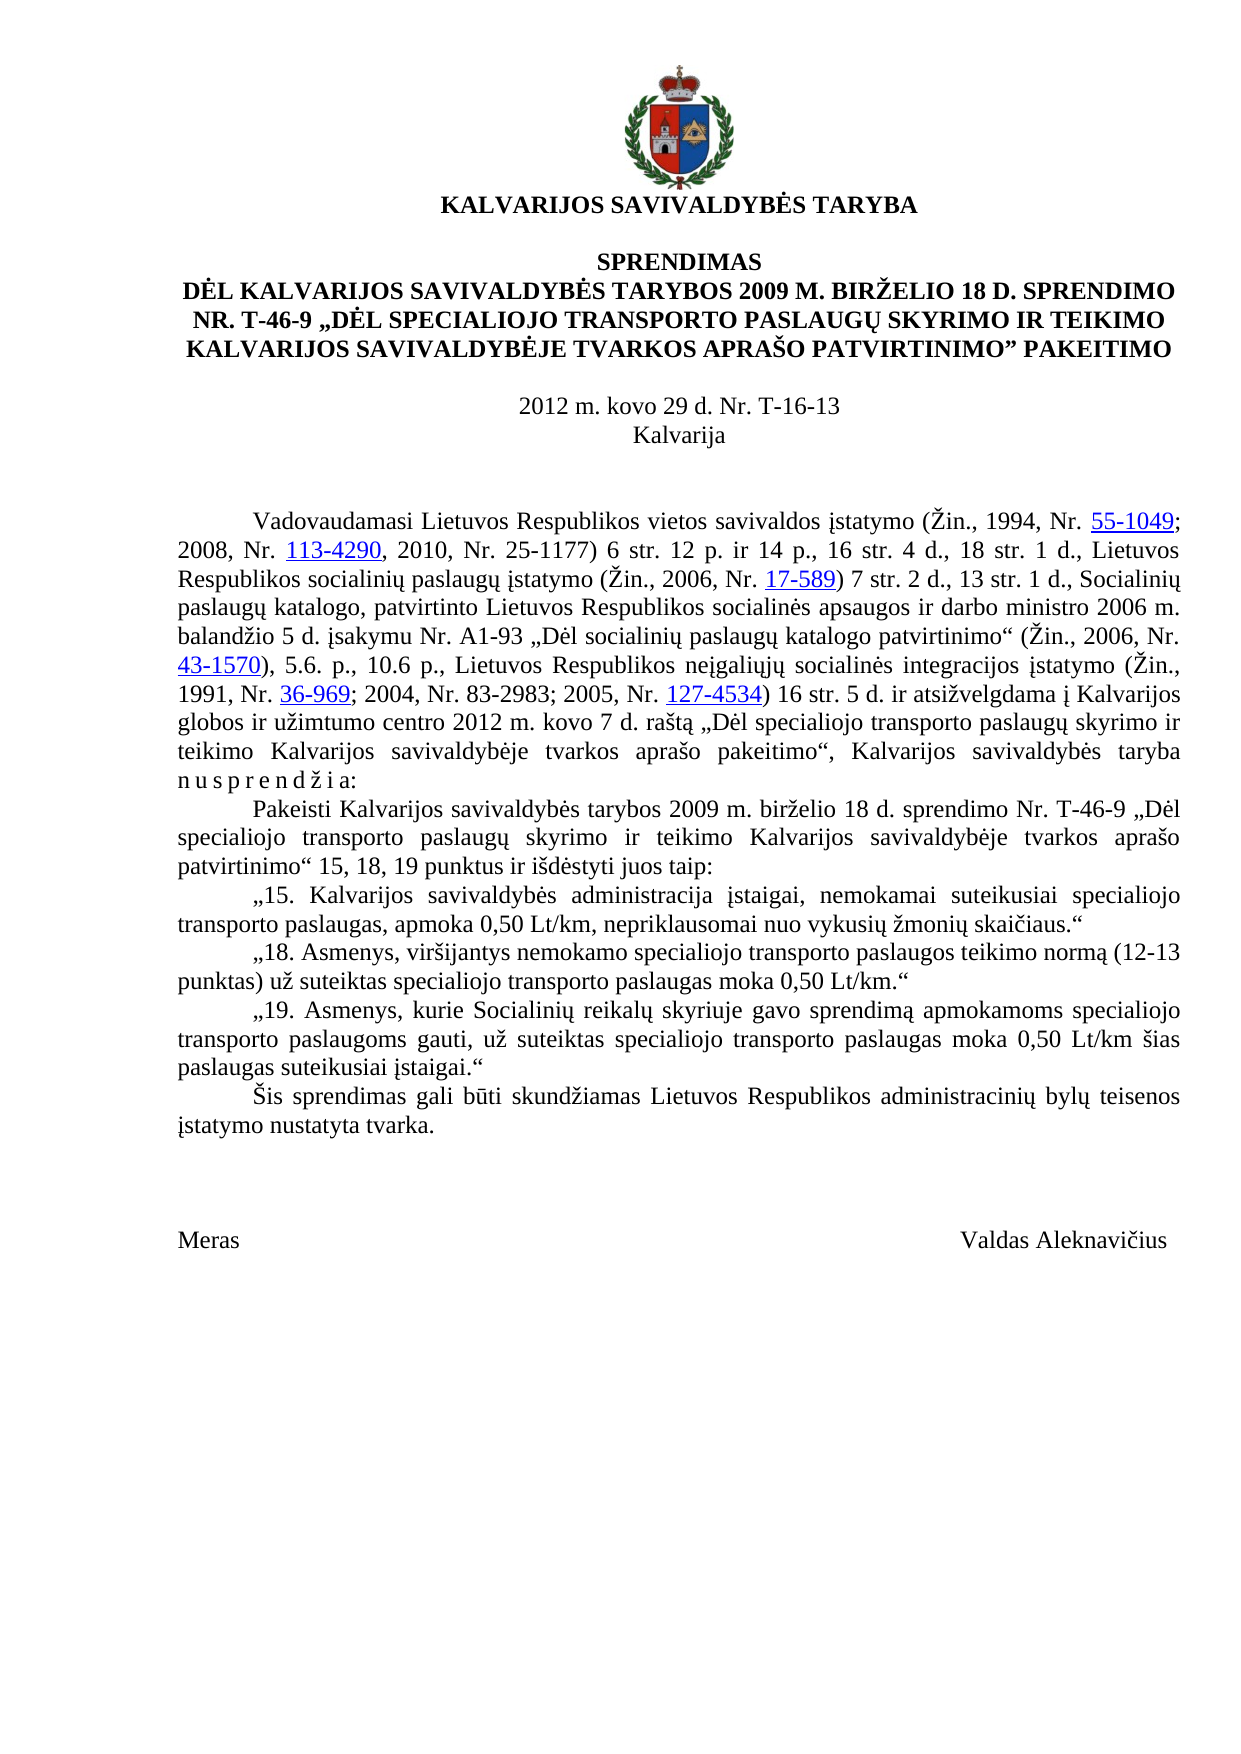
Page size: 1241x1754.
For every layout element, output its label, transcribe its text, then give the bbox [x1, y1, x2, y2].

text „18. Asmenys, viršijantys nemokamo specialiojo transporto paslaugos teikimo normą (12-13 punktas) už suteiktas specialiojo transporto paslaugas moka 0,50 Lt/km.“ [177, 937, 1181, 995]
text 2012 m. kovo 29 d. Nr. T-16-13 [177, 391, 1181, 420]
text Pakeisti Kalvarijos savivaldybės tarybos 2009 m. birželio 18 d. sprendimo Nr. T-46-9 „Dėl specialiojo transporto paslaugų skyrimo ir teikimo Kalvarijos savivaldybėje tvarkos aprašo patvirtinimo“ 15, 18, 19 punktus ir išdėstyti juos taip: [177, 794, 1181, 880]
text KALVARIJOS SAVIVALDYBĖS TARYBA [177, 190, 1181, 219]
text DĖL KALVARIJOS SAVIVALDYBĖS TARYBOS 2009 M. BIRŽELIO 18 D. SPRENDIMO NR. T-46-9 „DĖL SPECIALIOJO TRANSPORTO PASLAUGŲ SKYRIMO IR TEIKIMO KALVARIJOS SAVIVALDYBĖJE TVARKOS APRAŠO PATVIRTINIMO” PAKEITIMO [177, 276, 1181, 362]
text „15. Kalvarijos savivaldybės administracija įstaigai, nemokamai suteikusiai specialiojo transporto paslaugas, apmoka 0,50 Lt/km, nepriklausomai nuo vykusių žmonių skaičiaus.“ [177, 880, 1181, 937]
text „19. Asmenys, kurie Socialinių reikalų skyriuje gavo sprendimą apmokamoms specialiojo transporto paslaugoms gauti, už suteiktas specialiojo transporto paslaugas moka 0,50 Lt/km šias paslaugas suteikusiai įstaigai.“ [177, 995, 1181, 1081]
text Kalvarija [177, 420, 1181, 449]
text Šis sprendimas gali būti skundžiamas Lietuvos Respublikos administracinių bylų teisenos įstatymo nustatyta tvarka. [177, 1081, 1181, 1139]
text Vadovaudamasi Lietuvos Respublikos vietos savivaldos įstatymo (Žin., 1994, Nr. 55-1049; 2008, Nr. 113-4290, 2010, Nr. 25-1177) 6 str. 12 p. ir 14 p., 16 str. 4 d., 18 str. 1 d., Lietuvos Respublikos socialinių paslaugų įstatymo (Žin., 2006, Nr. 17-589) 7 str. 2 d., 13 str. 1 d., Socialinių paslaugų katalogo, patvirtinto Lietuvos Respublikos socialinės apsaugos ir darbo ministro 2006 m. balandžio 5 d. įsakymu Nr. A1-93 „Dėl socialinių paslaugų katalogo patvirtinimo“ (Žin., 2006, Nr. 43-1570), 5.6. p., 10.6 p., Lietuvos Respublikos neįgaliųjų socialinės integracijos įstatymo (Žin., 1991, Nr. 36-969; 2004, Nr. 83-2983; 2005, Nr. 127-4534) 16 str. 5 d. ir atsižvelgdama į Kalvarijos globos ir užimtumo centro 2012 m. kovo 7 d. raštą „Dėl specialiojo transporto paslaugų skyrimo ir teikimo Kalvarijos savivaldybėje tvarkos aprašo pakeitimo“, Kalvarijos savivaldybės taryba nusprendžia: [177, 506, 1181, 794]
text SPRENDIMAS [177, 247, 1181, 276]
text Meras Valdas Aleknavičius [177, 1225, 1181, 1254]
